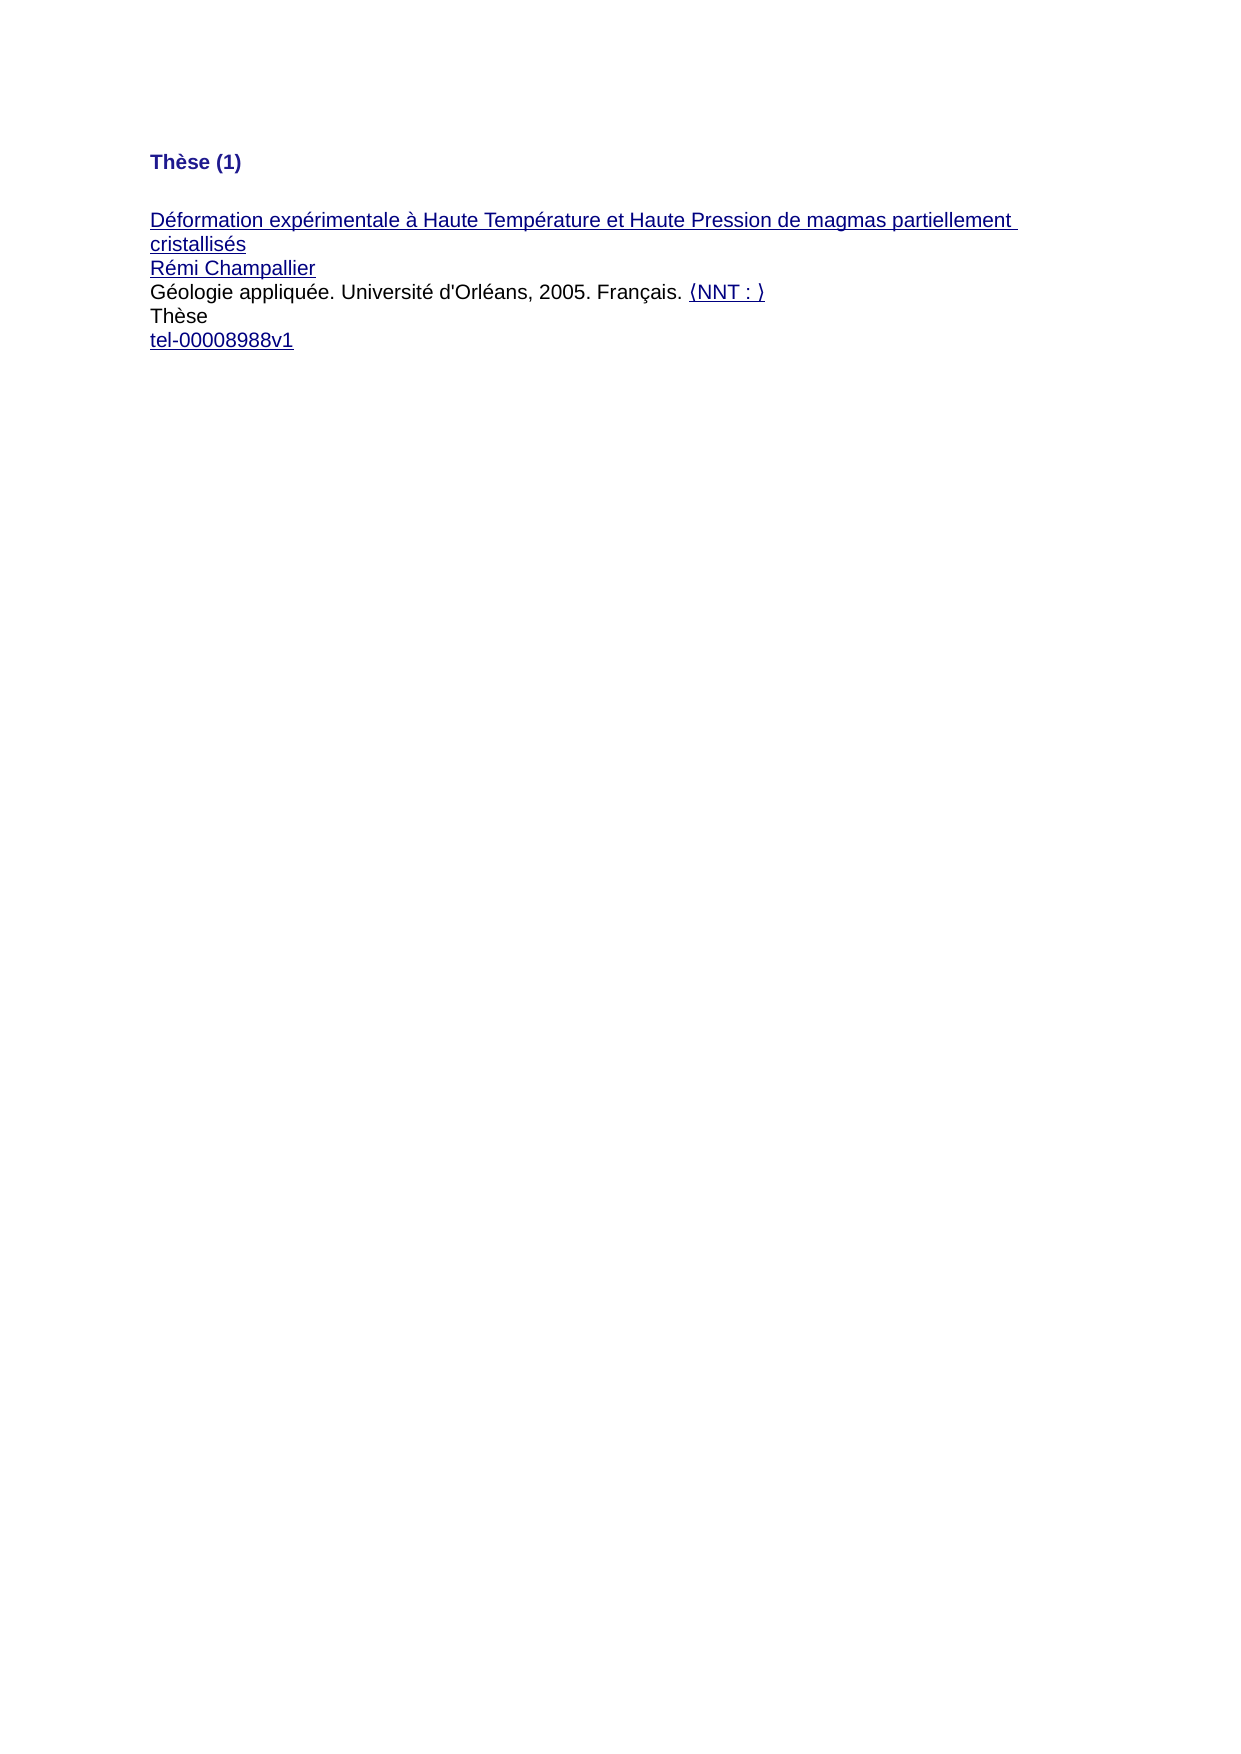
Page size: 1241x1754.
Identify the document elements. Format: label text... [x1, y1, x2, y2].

subtitle Thèse (1) [150, 150, 1090, 174]
table_header Déformation expérimentale à Haute Température et Haute Pression de magmas partiellement cristallisés Rémi Champallier Géologie appliquée. Université d'Orléans, 2005. Français. ⟨NNT : ⟩ Thèse tel-00008988v1 [150, 208, 1090, 352]
